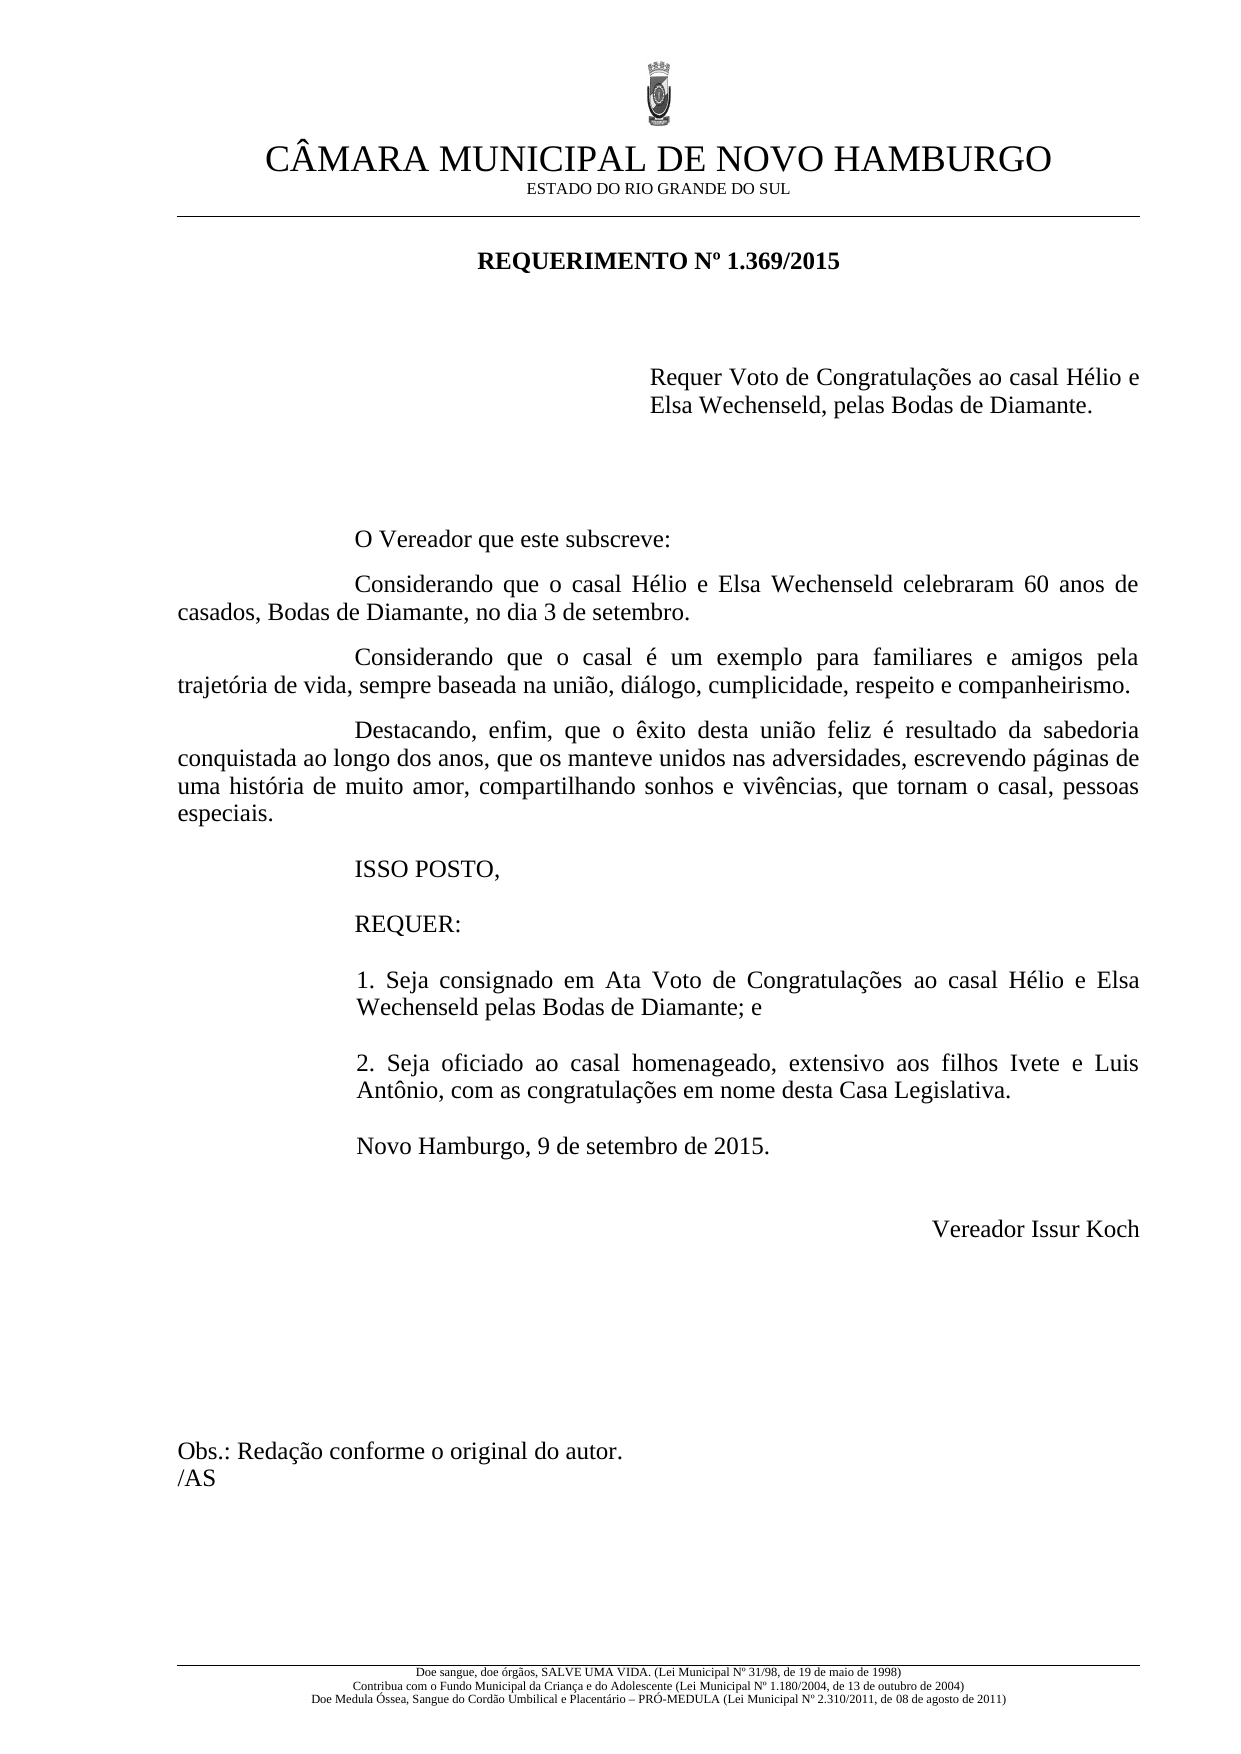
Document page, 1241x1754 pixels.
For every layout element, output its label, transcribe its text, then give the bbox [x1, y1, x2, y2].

text Obs.: Redação conforme o original do autor. [177, 1437, 1140, 1464]
text Requer Voto de Congratulações ao casal Hélio e Elsa Wechenseld, pelas Bodas de Diamante. [649, 363, 1140, 418]
text Novo Hamburgo, 9 de setembro de 2015. [356, 1132, 1140, 1160]
text O Vereador que este subscreve: [177, 525, 1140, 552]
text REQUER: [177, 910, 1140, 938]
text Destacando, enfim, que o êxito desta união feliz é resultado da sabedoria conquistada ao longo dos anos, que os manteve unidos nas adversidades, escrevendo páginas de uma história de muito amor, compartilhando sonhos e vivências, que tornam o casal, pessoas especiais. [177, 716, 1140, 827]
text /AS [177, 1464, 1140, 1492]
text Considerando que o casal é um exemplo para familiares e amigos pela trajetória de vida, sempre baseada na união, diálogo, cumplicidade, respeito e companheirismo. [177, 643, 1140, 699]
text Considerando que o casal Hélio e Elsa Wechenseld celebraram 60 anos de casados, Bodas de Diamante, no dia 3 de setembro. [177, 570, 1140, 626]
text Vereador Issur Koch [177, 1215, 1140, 1243]
text REQUERIMENTO Nº 1.369/2015 [177, 247, 1140, 274]
text ISSO POSTO, [177, 855, 1140, 883]
text 2. Seja oficiado ao casal homenageado, extensivo aos filhos Ivete e Luis Antônio, com as congratulações em nome desta Casa Legislativa. [356, 1049, 1140, 1104]
text 1. Seja consignado em Ata Voto de Congratulações ao casal Hélio e Elsa Wechenseld pelas Bodas de Diamante; e [356, 966, 1140, 1021]
